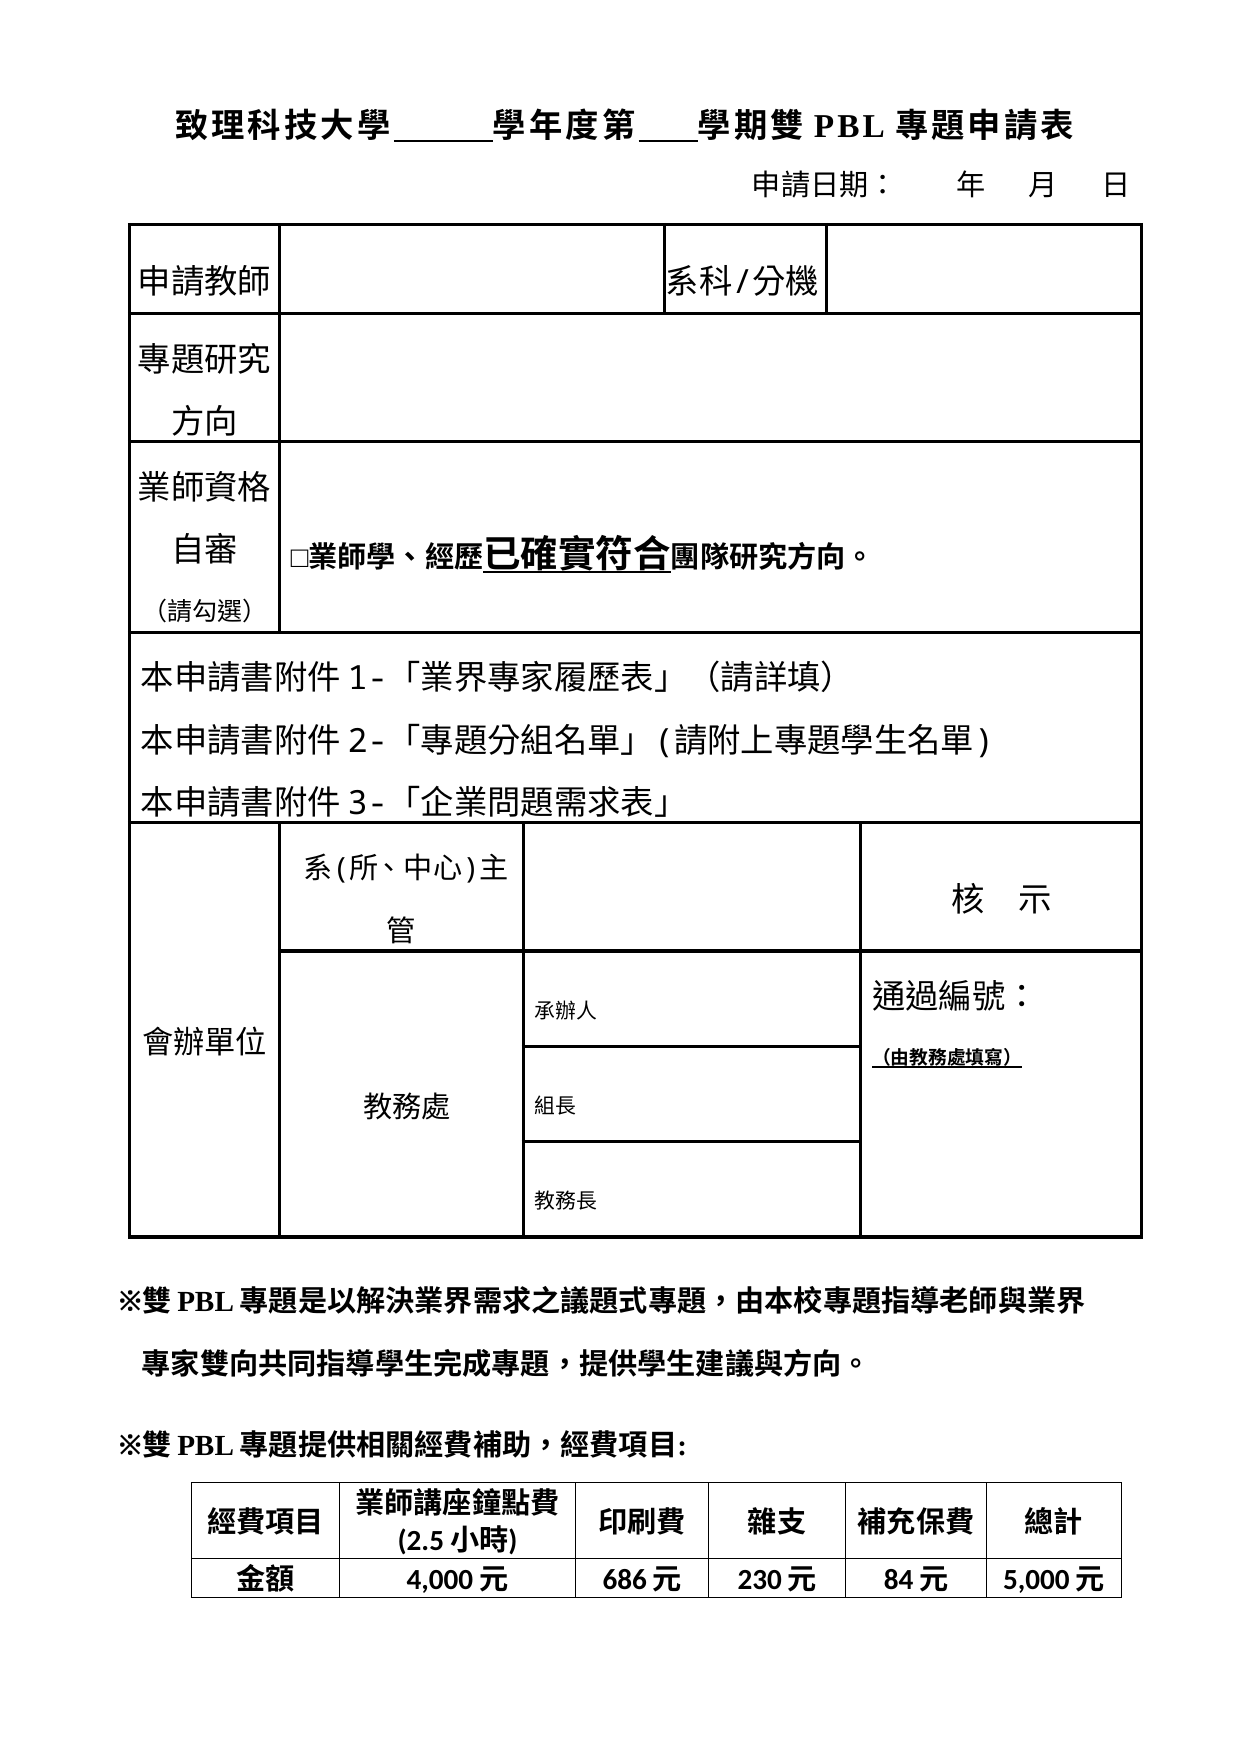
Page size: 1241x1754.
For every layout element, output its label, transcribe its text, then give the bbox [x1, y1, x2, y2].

table_header 總計 [987, 1483, 1121, 1558]
table_cell 承辦人 [525, 953, 859, 1045]
table_cell 系科/分機 [666, 226, 825, 312]
table_header 雜支 [709, 1483, 845, 1558]
table_cell □業師學、經歷已確實符合團隊研究方向。 [281, 443, 1140, 631]
table_header 經費項目 [192, 1483, 339, 1558]
table_cell 核 示 [862, 824, 1140, 949]
table_cell [525, 824, 859, 949]
table_cell 教務處 [281, 953, 522, 1235]
text ※雙PBL專題提供相關經費補助，經費項目: [118, 1401, 1112, 1463]
table_cell 教務長 [525, 1143, 859, 1235]
table_cell [281, 226, 663, 312]
table_cell 系(所、中心)主管 [281, 824, 522, 949]
table_cell 金額 [192, 1559, 339, 1597]
table_cell [617, 183, 641, 223]
table_cell [281, 315, 1140, 440]
table_header [617, 144, 641, 183]
table_cell 686元 [576, 1559, 708, 1597]
table_header [129, 144, 617, 183]
table_cell [828, 226, 1140, 312]
table_cell 84元 [846, 1559, 986, 1597]
table_cell 專題研究方向 [131, 315, 278, 440]
table_cell 會辦單位 [131, 824, 278, 1235]
table_cell 申請教師 [131, 226, 278, 312]
table_header 印刷費 [576, 1483, 708, 1558]
table_cell [129, 183, 617, 223]
table_header 補充保費 [846, 1483, 986, 1558]
table_cell 5,000元 [987, 1559, 1121, 1597]
table_cell 230元 [709, 1559, 845, 1597]
text ※雙PBL專題是以解決業界需求之議題式專題，由本校專題指導老師與業界專家雙向共同指導學生完成專題，提供學生建議與方向。 [118, 1257, 1112, 1382]
text 致理科技大學 學年度第 學期雙PBL專題申請表 [118, 81, 1131, 143]
table_cell 通過編號： （由教務處填寫） [862, 953, 1140, 1235]
table_cell 業師資格自審 （請勾選） [131, 443, 278, 631]
table_cell 4,000元 [340, 1559, 575, 1597]
table_header 申請日期： 年 月 日 [641, 144, 1142, 223]
table_cell 組長 [525, 1048, 859, 1140]
table_cell 本申請書附件1-「業界專家履歷表」（請詳填） 本申請書附件2-「專題分組名單」(請附上專題學生名單) 本申請書附件3-「企業問題需求表」 [131, 634, 1140, 821]
table_header 業師講座鐘點費(2.5小時) [340, 1483, 575, 1558]
